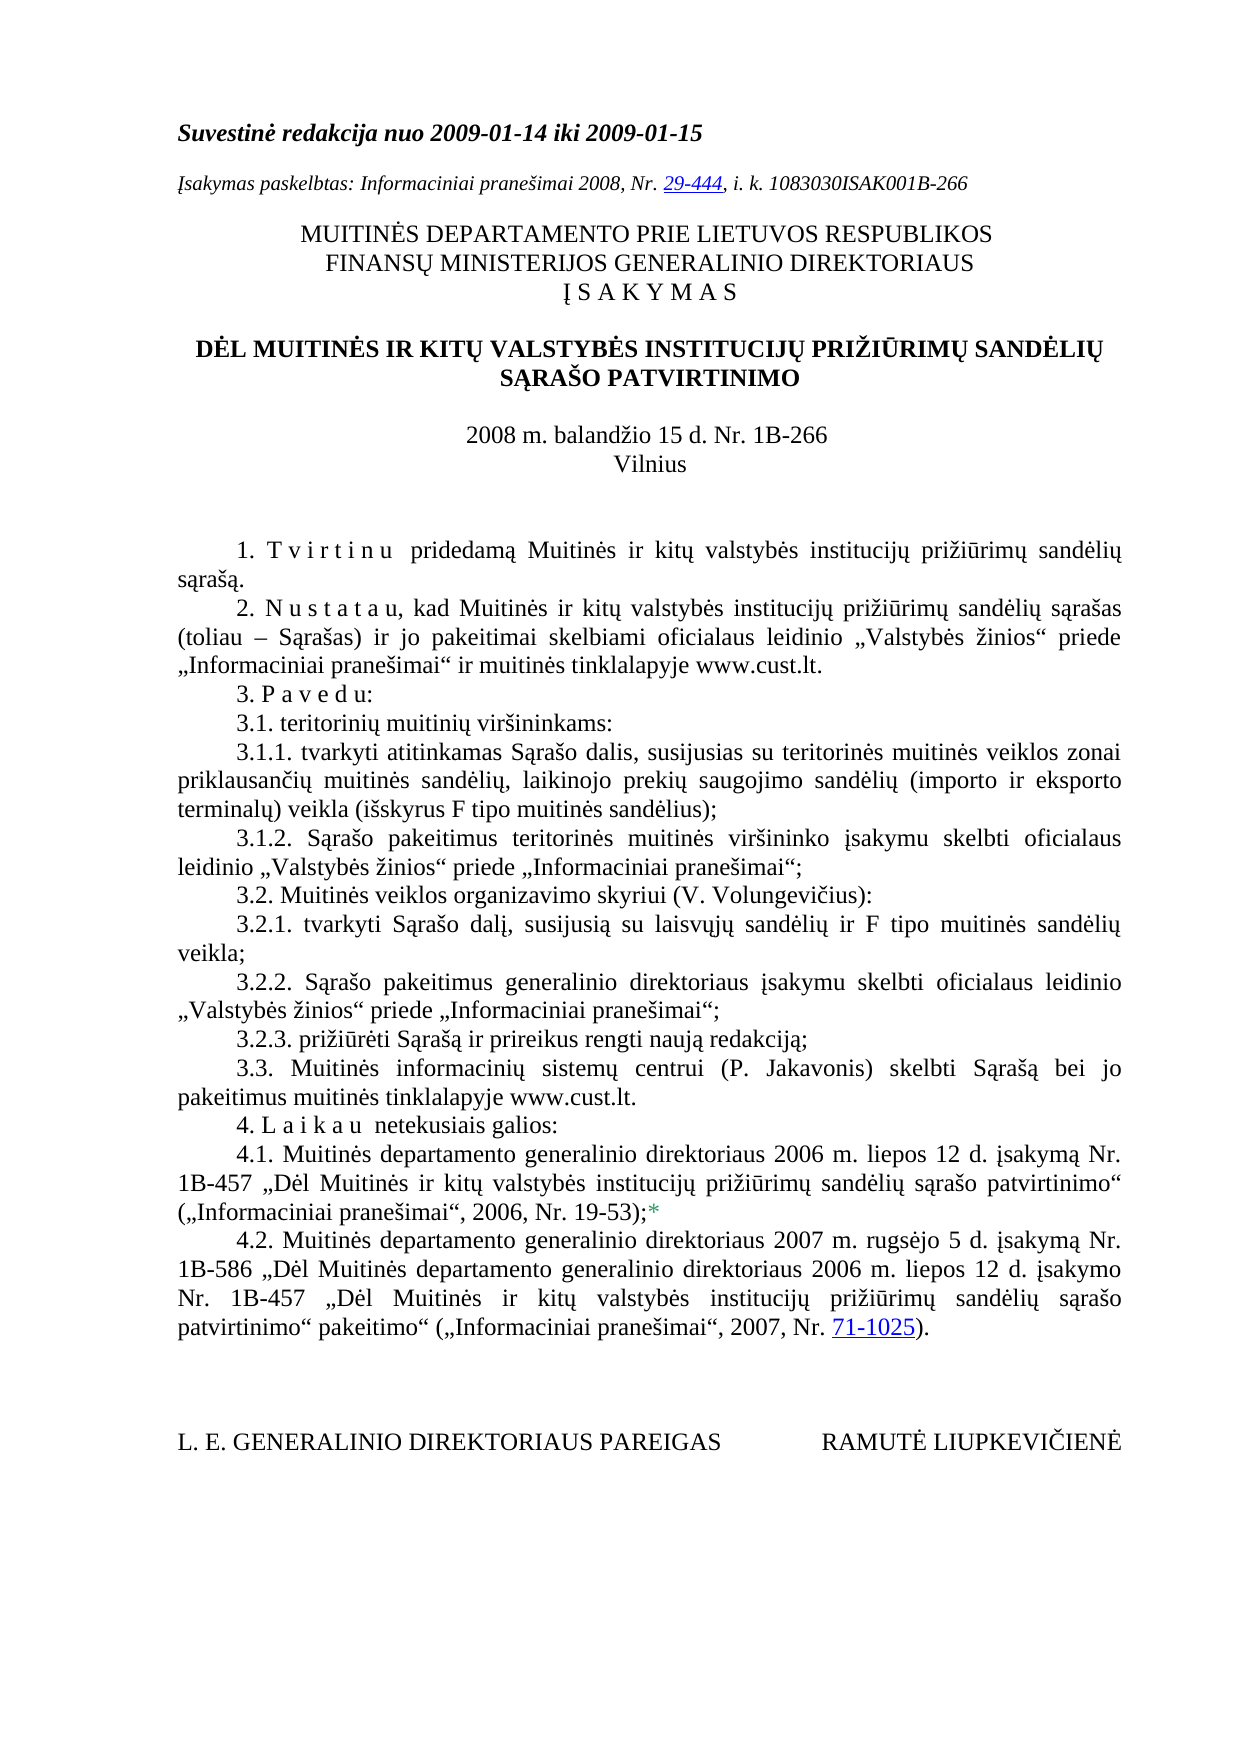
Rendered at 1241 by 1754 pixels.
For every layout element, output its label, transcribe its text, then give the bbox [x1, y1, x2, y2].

text 1. Tvirtinu pridedamą Muitinės ir kitų valstybės institucijų prižiūrimų sandėlių sąrašą. [177, 535, 1122, 593]
text 4.2. Muitinės departamento generalinio direktoriaus 2007 m. rugsėjo 5 d. įsakymą Nr. 1B-586 „Dėl Muitinės departamento generalinio direktoriaus 2006 m. liepos 12 d. įsakymo Nr. 1B-457 „Dėl Muitinės ir kitų valstybės institucijų prižiūrimų sandėlių sąrašo patvirtinimo“ pakeitimo“ („Informaciniai pranešimai“, 2007, Nr. 71-1025). [177, 1225, 1122, 1340]
text 3.1.2. Sąrašo pakeitimus teritorinės muitinės viršininko įsakymu skelbti oficialaus leidinio „Valstybės žinios“ priede „Informaciniai pranešimai“; [177, 823, 1122, 880]
text 2008 m. balandžio 15 d. Nr. 1B-266 [177, 420, 1122, 449]
text 2. Nustatau, kad Muitinės ir kitų valstybės institucijų prižiūrimų sandėlių sąrašas (toliau – Sąrašas) ir jo pakeitimai skelbiami oficialaus leidinio „Valstybės žinios“ priede „Informaciniai pranešimai“ ir muitinės tinklalapyje www.cust.lt. [177, 593, 1122, 679]
text 4. Laikau netekusiais galios: [177, 1110, 1122, 1139]
text 3.2.3. prižiūrėti Sąrašą ir prireikus rengti naują redakciją; [177, 1024, 1122, 1053]
text L. E. GENERALINIO DIREKTORIAUS PAREIGAS RAMUTĖ LIUPKEVIČIENĖ [177, 1427, 1122, 1455]
text ĮSAKYMAS [177, 277, 1122, 305]
text 3. Pavedu: [177, 679, 1122, 708]
text MUITINĖS DEPARTAMENTO PRIE LIETUVOS RESPUBLIKOS FINANSŲ MINISTERIJOS GENERALINIO DIREKTORIAUS [177, 219, 1122, 277]
text Įsakymas paskelbtas: Informaciniai pranešimai 2008, Nr. 29-444, i. k. 1083030ISAK001B-266 [177, 171, 1122, 195]
text Vilnius [177, 449, 1122, 478]
text 3.1.1. tvarkyti atitinkamas Sąrašo dalis, susijusias su teritorinės muitinės veiklos zonai priklausančių muitinės sandėlių, laikinojo prekių saugojimo sandėlių (importo ir eksporto terminalų) veikla (išskyrus F tipo muitinės sandėlius); [177, 737, 1122, 823]
text Suvestinė redakcija nuo 2009-01-14 iki 2009-01-15 [177, 118, 1122, 147]
text 3.2.2. Sąrašo pakeitimus generalinio direktoriaus įsakymu skelbti oficialaus leidinio „Valstybės žinios“ priede „Informaciniai pranešimai“; [177, 967, 1122, 1024]
text 4.1. Muitinės departamento generalinio direktoriaus 2006 m. liepos 12 d. įsakymą Nr. 1B-457 „Dėl Muitinės ir kitų valstybės institucijų prižiūrimų sandėlių sąrašo patvirtinimo“ („Informaciniai pranešimai“, 2006, Nr. 19-53);* [177, 1139, 1122, 1225]
text 3.1. teritorinių muitinių viršininkams: [177, 708, 1122, 737]
text 3.2.1. tvarkyti Sąrašo dalį, susijusią su laisvųjų sandėlių ir F tipo muitinės sandėlių veikla; [177, 909, 1122, 967]
text 3.2. Muitinės veiklos organizavimo skyriui (V. Volungevičius): [177, 880, 1122, 909]
text DĖL MUITINĖS IR KITŲ VALSTYBĖS INSTITUCIJŲ PRIŽIŪRIMŲ SANDĖLIŲ SĄRAŠO PATVIRTINIMO [177, 334, 1122, 392]
text 3.3. Muitinės informacinių sistemų centrui (P. Jakavonis) skelbti Sąrašą bei jo pakeitimus muitinės tinklalapyje www.cust.lt. [177, 1053, 1122, 1110]
